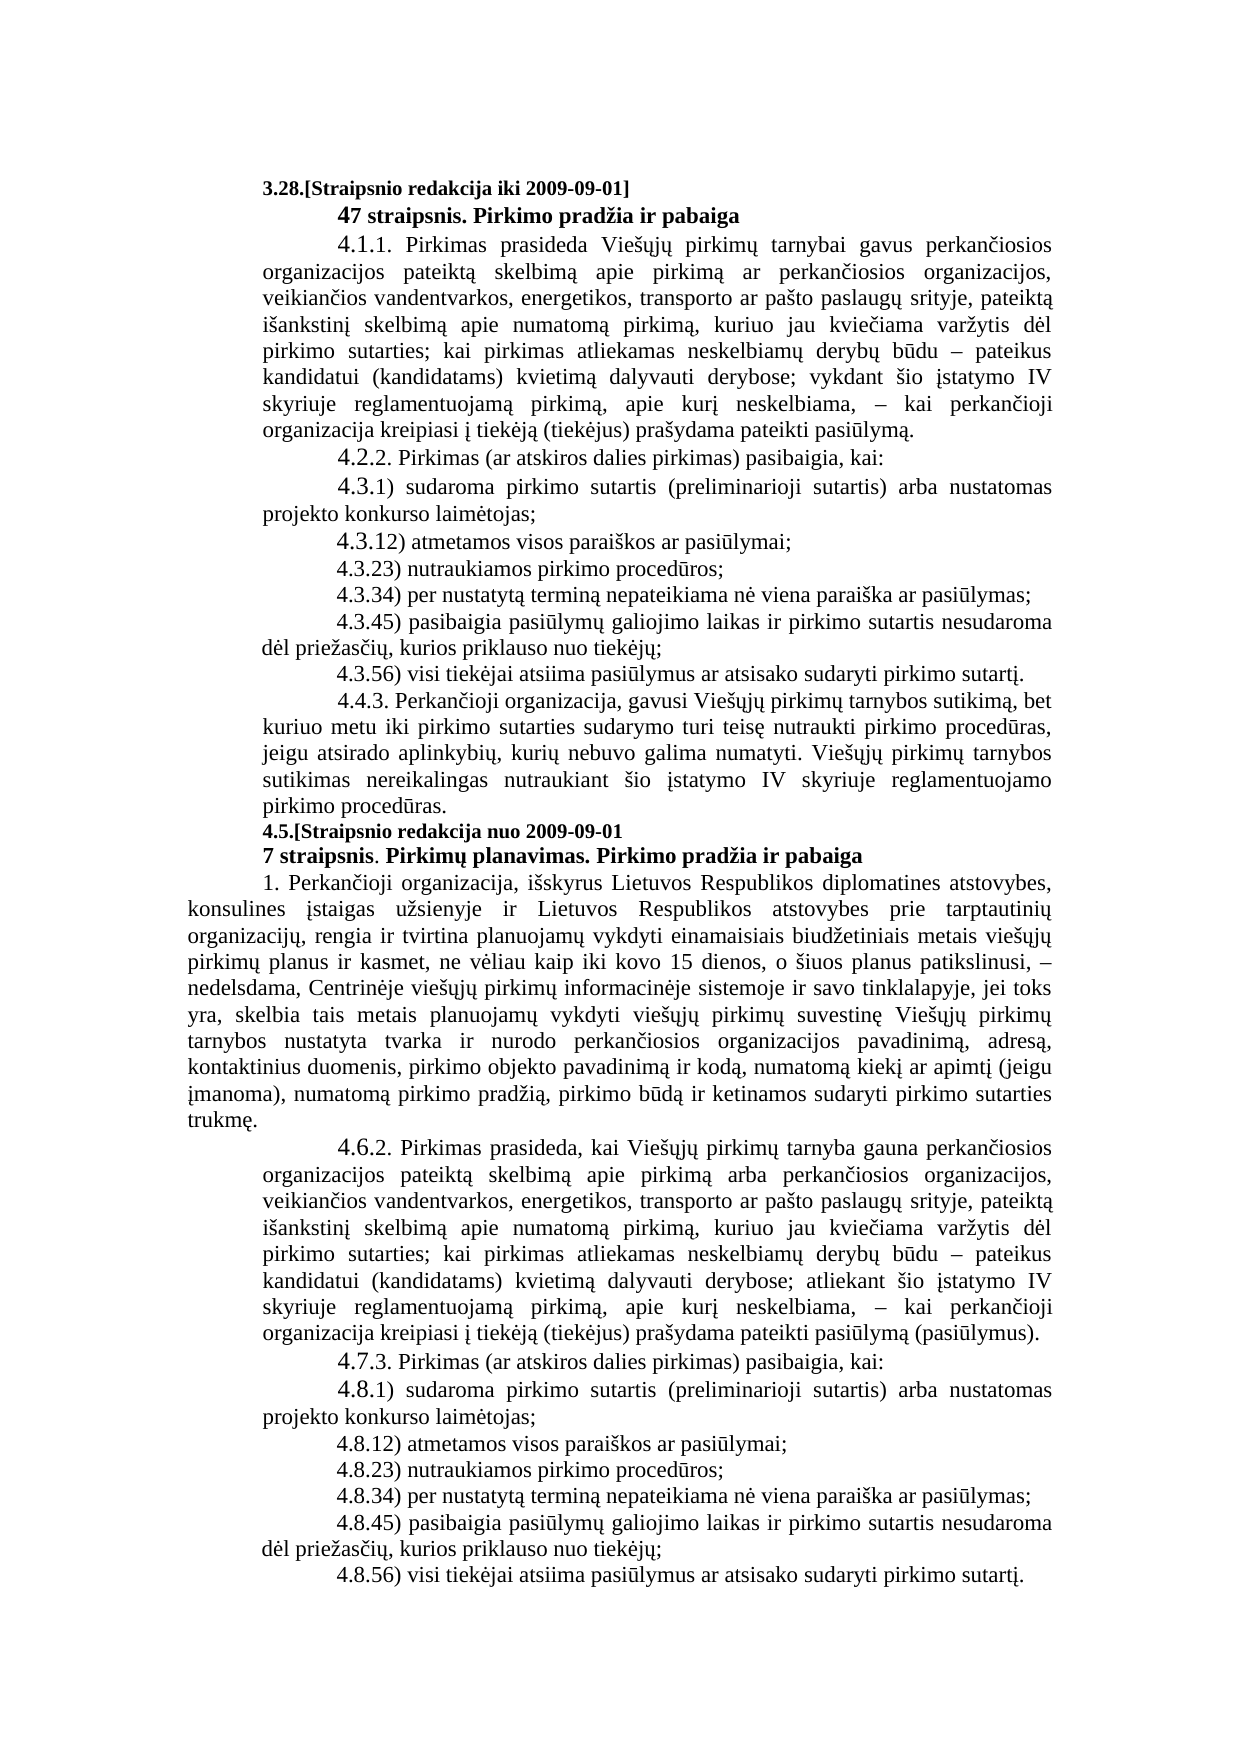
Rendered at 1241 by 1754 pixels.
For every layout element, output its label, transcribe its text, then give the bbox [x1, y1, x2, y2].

subtitle 1. Pirkimas prasideda Viešųjų pirkimų tarnybai gavus perkančiosios organizacijos pateiktą skelbimą apie pirkimą ar perkančiosios organizacijos, veikiančios vandentvarkos, energetikos, transporto ar pašto paslaugų srityje, pateiktą išankstinį skelbimą apie numatomą pirkimą, kuriuo jau kviečiama varžytis dėl pirkimo sutarties; kai pirkimas atliekamas neskelbiamų derybų būdu – pateikus kandidatui (kandidatams) kvietimą dalyvauti derybose; vykdant šio įstatymo IV skyriuje reglamentuojamą pirkimą, apie kurį neskelbiama, – kai perkančioji organizacija kreipiasi į tiekėją (tiekėjus) prašydama pateikti pasiūlymą. [187, 229, 1053, 442]
subtitle 4) per nustatytą terminą nepateikiama nė viena paraiška ar pasiūlymas; [187, 1482, 1053, 1509]
subtitle 4) per nustatytą terminą nepateikiama nė viena paraiška ar pasiūlymas; [187, 581, 1053, 608]
subtitle [Straipsnio redakcija iki 2009-09-01] [187, 176, 1053, 200]
subtitle 3. Perkančioji organizacija, gavusi Viešųjų pirkimų tarnybos sutikimą, bet kuriuo metu iki pirkimo sutarties sudarymo turi teisę nutraukti pirkimo procedūras, jeigu atsirado aplinkybių, kurių nebuvo galima numatyti. Viešųjų pirkimų tarnybos sutikimas nereikalingas nutraukiant šio įstatymo IV skyriuje reglamentuojamo pirkimo procedūras. [187, 687, 1053, 818]
subtitle 3. Pirkimas (ar atskiros dalies pirkimas) pasibaigia, kai: [187, 1346, 1053, 1374]
subtitle 1) sudaroma pirkimo sutartis (preliminarioji sutartis) arba nustatomas projekto konkurso laimėtojas; [187, 471, 1053, 526]
subtitle [Straipsnio redakcija nuo 2009-09-01 [187, 818, 1053, 843]
subtitle 2) atmetamos visos paraiškos ar pasiūlymai; [187, 526, 1053, 555]
text 1. Perkančioji organizacija, išskyrus Lietuvos Respublikos diplomatines atstovybes, konsulines įstaigas užsienyje ir Lietuvos Respublikos atstovybes prie tarptautinių organizacijų, rengia ir tvirtina planuojamų vykdyti einamaisiais biudžetiniais metais viešųjų pirkimų planus ir kasmet, ne vėliau kaip iki kovo 15 dienos, o šiuos planus patikslinusi, – nedelsdama, Centrinėje viešųjų pirkimų informacinėje sistemoje ir savo tinklalapyje, jei toks yra, skelbia tais metais planuojamų vykdyti viešųjų pirkimų suvestinę Viešųjų pirkimų tarnybos nustatyta tvarka ir nurodo perkančiosios organizacijos pavadinimą, adresą, kontaktinius duomenis, pirkimo objekto pavadinimą ir kodą, numatomą kiekį ar apimtį (jeigu įmanoma), numatomą pirkimo pradžią, pirkimo būdą ir ketinamos sudaryti pirkimo sutarties trukmę. [187, 869, 1053, 1132]
subtitle 2) atmetamos visos paraiškos ar pasiūlymai; [187, 1429, 1053, 1456]
subtitle 3) nutraukiamos pirkimo procedūros; [187, 1456, 1053, 1482]
subtitle 6) visi tiekėjai atsiima pasiūlymus ar atsisako sudaryti pirkimo sutartį. [187, 1561, 1053, 1588]
subtitle 6) visi tiekėjai atsiima pasiūlymus ar atsisako sudaryti pirkimo sutartį. [187, 660, 1053, 687]
subtitle 7 straipsnis. Pirkimo pradžia ir pabaiga [187, 200, 1053, 229]
subtitle 5) pasibaigia pasiūlymų galiojimo laikas ir pirkimo sutartis nesudaroma dėl priežasčių, kurios priklauso nuo tiekėjų; [187, 1509, 1053, 1561]
subtitle 3) nutraukiamos pirkimo procedūros; [187, 555, 1053, 581]
text 7 straipsnis. Pirkimų planavimas. Pirkimo pradžia ir pabaiga [187, 843, 1053, 869]
subtitle 2. Pirkimas prasideda, kai Viešųjų pirkimų tarnyba gauna perkančiosios organizacijos pateiktą skelbimą apie pirkimą arba perkančiosios organizacijos, veikiančios vandentvarkos, energetikos, transporto ar pašto paslaugų srityje, pateiktą išankstinį skelbimą apie numatomą pirkimą, kuriuo jau kviečiama varžytis dėl pirkimo sutarties; kai pirkimas atliekamas neskelbiamų derybų būdu – pateikus kandidatui (kandidatams) kvietimą dalyvauti derybose; atliekant šio įstatymo IV skyriuje reglamentuojamą pirkimą, apie kurį neskelbiama, – kai perkančioji organizacija kreipiasi į tiekėją (tiekėjus) prašydama pateikti pasiūlymą (pasiūlymus). [187, 1132, 1053, 1346]
subtitle 1) sudaroma pirkimo sutartis (preliminarioji sutartis) arba nustatomas projekto konkurso laimėtojas; [187, 1374, 1053, 1429]
subtitle 2. Pirkimas (ar atskiros dalies pirkimas) pasibaigia, kai: [187, 442, 1053, 471]
subtitle 5) pasibaigia pasiūlymų galiojimo laikas ir pirkimo sutartis nesudaroma dėl priežasčių, kurios priklauso nuo tiekėjų; [187, 608, 1053, 660]
